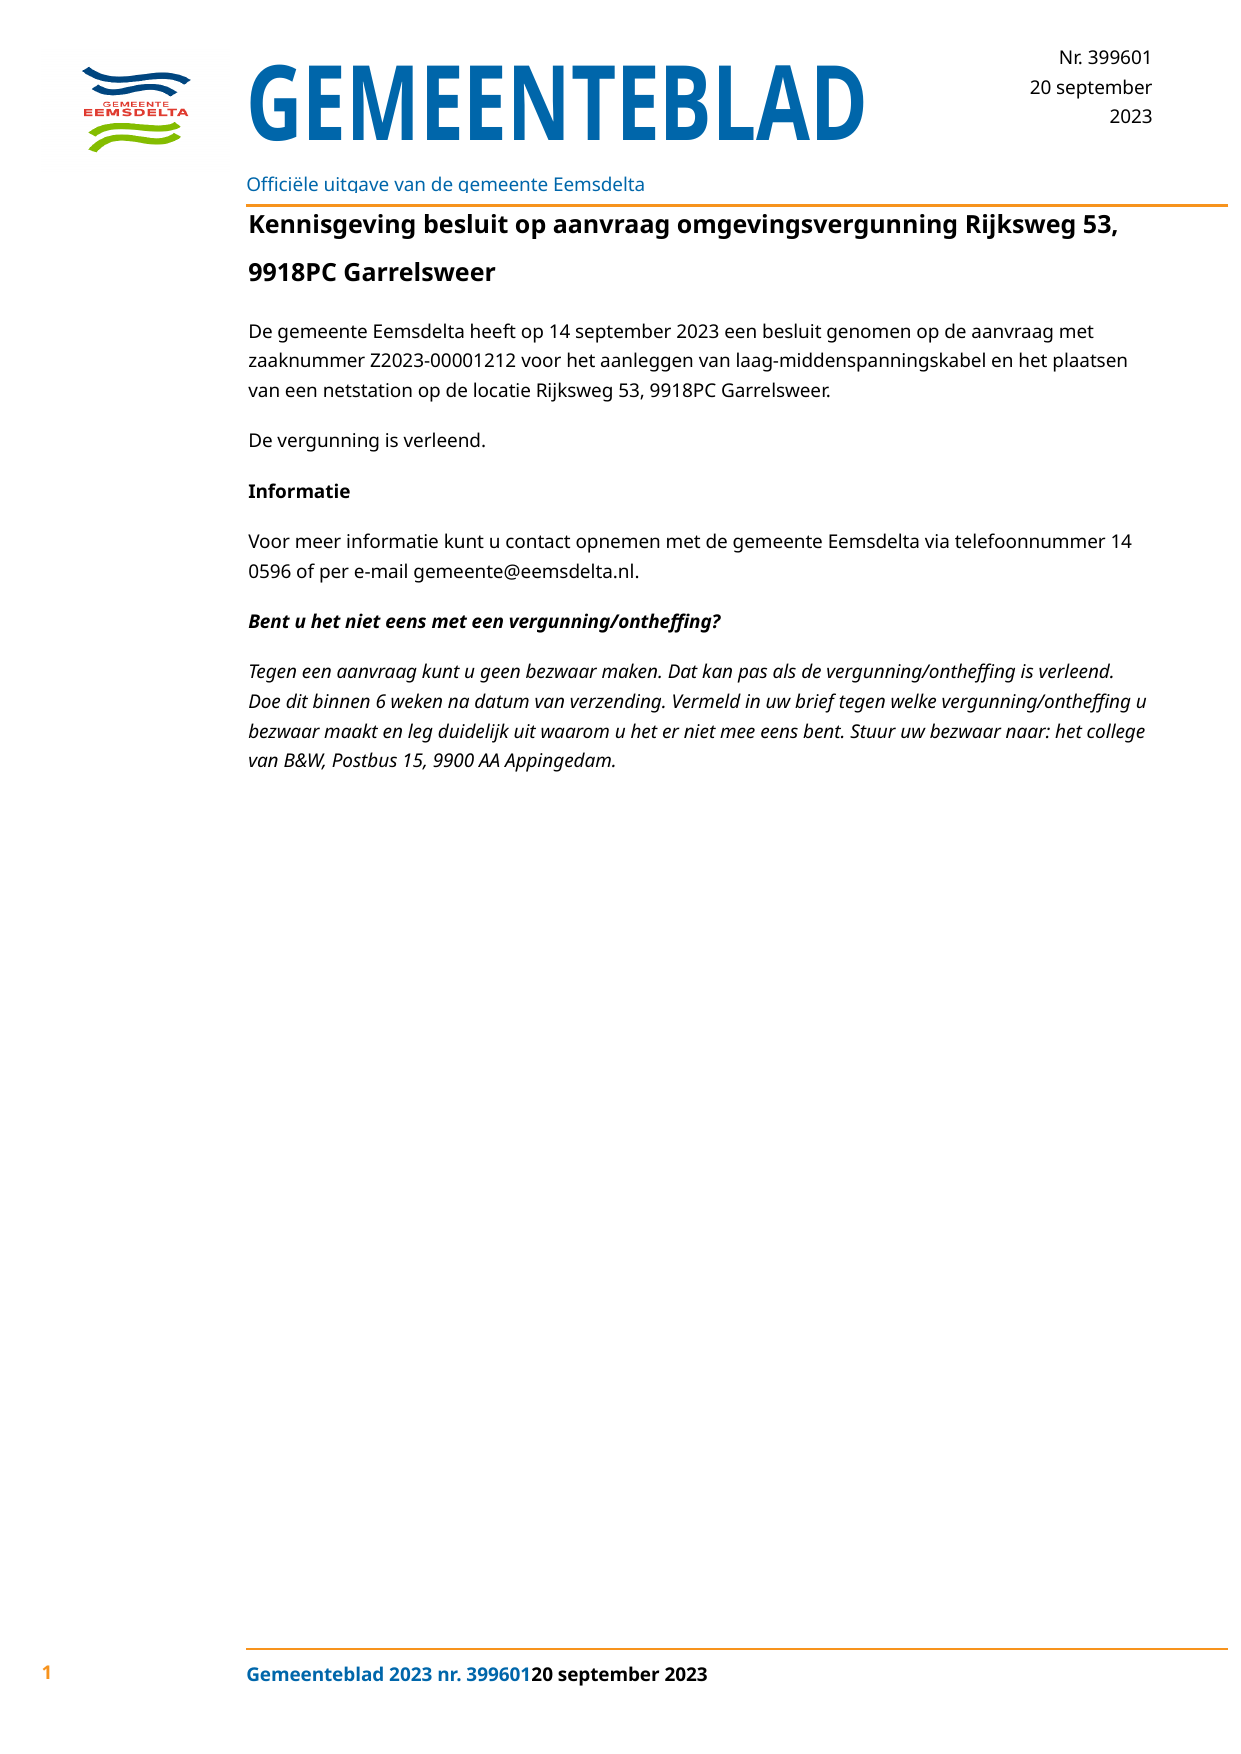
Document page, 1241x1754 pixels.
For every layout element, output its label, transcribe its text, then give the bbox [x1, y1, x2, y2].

text Bent u het niet eens met een vergunning/ontheffing? [248, 608, 1152, 634]
text De gemeente Eemsdelta heeft op 14 september 2023 een besluit genomen op de aanvraag met zaaknummer Z2023-00001212 voor het aanleggen van laag-middenspanningskabel en het plaatsen van een netstation op de locatie Rijksweg 53, 9918PC Garrelsweer. [248, 318, 1152, 403]
text Informatie [248, 478, 1152, 504]
text Kennisgeving besluit op aanvraag omgevingsvergunning Rijksweg 53, 9918PC Garrelsweer [248, 207, 1152, 288]
text Voor meer informatie kunt u contact opnemen met de gemeente Eemsdelta via telefoonnummer 14 0596 of per e-mail gemeente@eemsdelta.nl. [248, 528, 1152, 584]
picture [41, 47, 231, 172]
text De vergunning is verleend. [248, 427, 1152, 453]
text Tegen een aanvraag kunt u geen bezwaar maken. Dat kan pas als de vergunning/ontheffing is verleend. Doe dit binnen 6 weken na datum van verzending. Vermeld in uw brief tegen welke vergunning/ontheffing u bezwaar maakt en leg duidelijk uit waarom u het er niet mee eens bent. Stuur uw bezwaar naar: het college van B&W, Postbus 15, 9900 AA Appingedam. [248, 659, 1152, 773]
